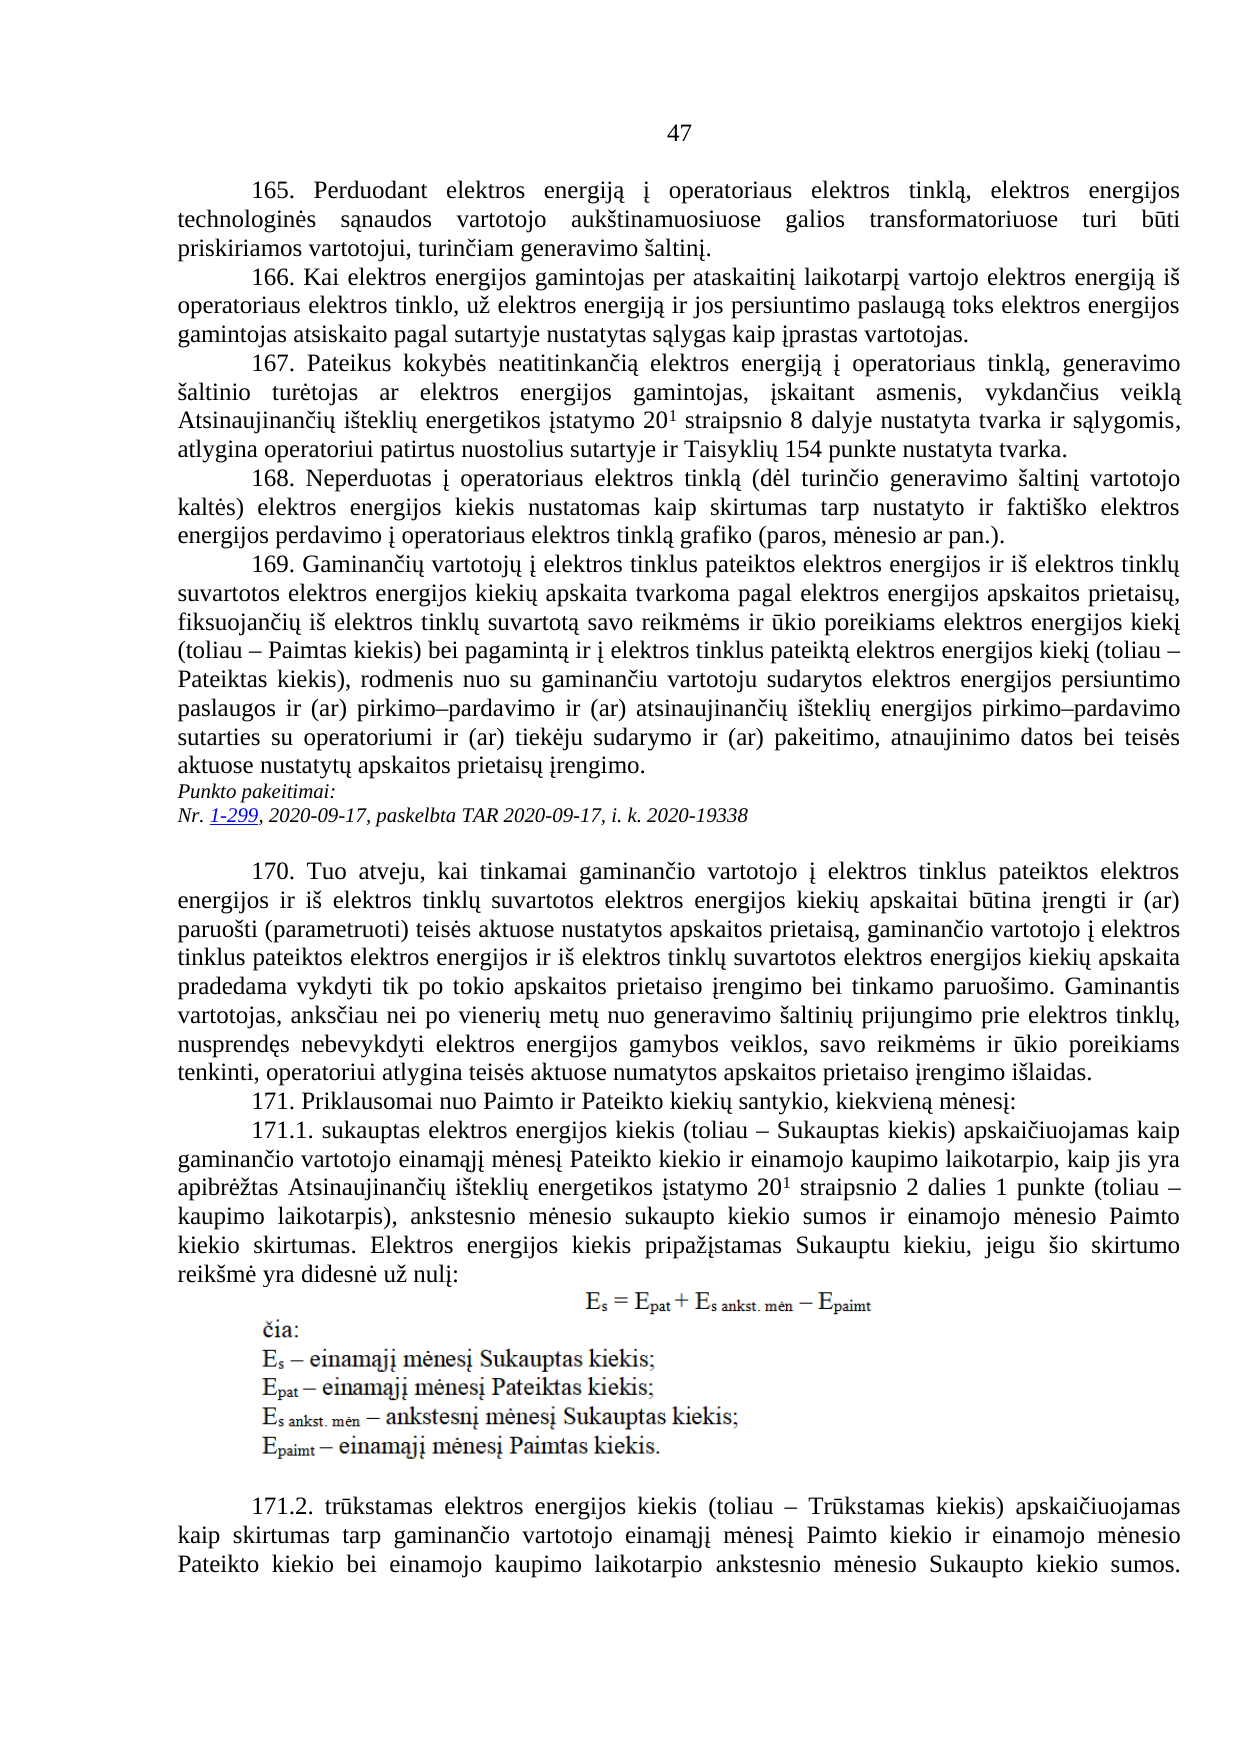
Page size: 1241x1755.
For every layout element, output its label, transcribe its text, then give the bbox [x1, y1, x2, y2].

text Nr. 1-299, 2020-09-17, paskelbta TAR 2020-09-17, i. k. 2020-19338 [177, 803, 1181, 827]
text 170. Tuo atveju, kai tinkamai gaminančio vartotojo į elektros tinklus pateiktos elektros energijos ir iš elektros tinklų suvartotos elektros energijos kiekių apskaitai būtina įrengti ir (ar) paruošti (parametruoti) teisės aktuose nustatytos apskaitos prietaisą, gaminančio vartotojo į elektros tinklus pateiktos elektros energijos ir iš elektros tinklų suvartotos elektros energijos kiekių apskaita pradedama vykdyti tik po tokio apskaitos prietaiso įrengimo bei tinkamo paruošimo. Gaminantis vartotojas, anksčiau nei po vienerių metų nuo generavimo šaltinių prijungimo prie elektros tinklų, nusprendęs nebevykdyti elektros energijos gamybos veiklos, savo reikmėms ir ūkio poreikiams tenkinti, operatoriui atlygina teisės aktuose numatytos apskaitos prietaiso įrengimo išlaidas. [177, 856, 1181, 1086]
text 171.1. sukauptas elektros energijos kiekis (toliau – Sukauptas kiekis) apskaičiuojamas kaip gaminančio vartotojo einamąjį mėnesį Pateikto kiekio ir einamojo kaupimo laikotarpio, kaip jis yra apibrėžtas Atsinaujinančių išteklių energetikos įstatymo 201 straipsnio 2 dalies 1 punkte (toliau – kaupimo laikotarpis), ankstesnio mėnesio sukaupto kiekio sumos ir einamojo mėnesio Paimto kiekio skirtumas. Elektros energijos kiekis pripažįstamas Sukauptu kiekiu, jeigu šio skirtumo reikšmė yra didesnė už nulį: [177, 1115, 1181, 1287]
text 168. Neperduotas į operatoriaus elektros tinklą (dėl turinčio generavimo šaltinį vartotojo kaltės) elektros energijos kiekis nustatomas kaip skirtumas tarp nustatyto ir faktiško elektros energijos perdavimo į operatoriaus elektros tinklą grafiko (paros, mėnesio ar pan.). [177, 463, 1181, 549]
text Punkto pakeitimai: [177, 779, 1181, 803]
text 171.2. trūkstamas elektros energijos kiekis (toliau – Trūkstamas kiekis) apskaičiuojamas kaip skirtumas tarp gaminančio vartotojo einamąjį mėnesį Paimto kiekio ir einamojo mėnesio Pateikto kiekio bei einamojo kaupimo laikotarpio ankstesnio mėnesio Sukaupto kiekio sumos. [177, 1491, 1181, 1577]
text 169. Gaminančių vartotojų į elektros tinklus pateiktos elektros energijos ir iš elektros tinklų suvartotos elektros energijos kiekių apskaita tvarkoma pagal elektros energijos apskaitos prietaisų, fiksuojančių iš elektros tinklų suvartotą savo reikmėms ir ūkio poreikiams elektros energijos kiekį (toliau – Paimtas kiekis) bei pagamintą ir į elektros tinklus pateiktą elektros energijos kiekį (toliau – Pateiktas kiekis), rodmenis nuo su gaminančiu vartotoju sudarytos elektros energijos persiuntimo paslaugos ir (ar) pirkimo–pardavimo ir (ar) atsinaujinančių išteklių energijos pirkimo–pardavimo sutarties su operatoriumi ir (ar) tiekėju sudarymo ir (ar) pakeitimo, atnaujinimo datos bei teisės aktuose nustatytų apskaitos prietaisų įrengimo. [177, 549, 1181, 779]
text 166. Kai elektros energijos gamintojas per ataskaitinį laikotarpį vartojo elektros energiją iš operatoriaus elektros tinklo, už elektros energiją ir jos persiuntimo paslaugą toks elektros energijos gamintojas atsiskaito pagal sutartyje nustatytas sąlygas kaip įprastas vartotojas. [177, 262, 1181, 348]
text 171. Priklausomai nuo Paimto ir Pateikto kiekių santykio, kiekvieną mėnesį: [177, 1086, 1181, 1115]
text 167. Pateikus kokybės neatitinkančią elektros energiją į operatoriaus tinklą, generavimo šaltinio turėtojas ar elektros energijos gamintojas, įskaitant asmenis, vykdančius veiklą Atsinaujinančių išteklių energetikos įstatymo 201 straipsnio 8 dalyje nustatyta tvarka ir sąlygomis, atlygina operatoriui patirtus nuostolius sutartyje ir Taisyklių 154 punkte nustatyta tvarka. [177, 348, 1181, 463]
text 165. Perduodant elektros energiją į operatoriaus elektros tinklą, elektros energijos technologinės sąnaudos vartotojo aukštinamuosiuose galios transformatoriuose turi būti priskiriamos vartotojui, turinčiam generavimo šaltinį. [177, 176, 1181, 262]
